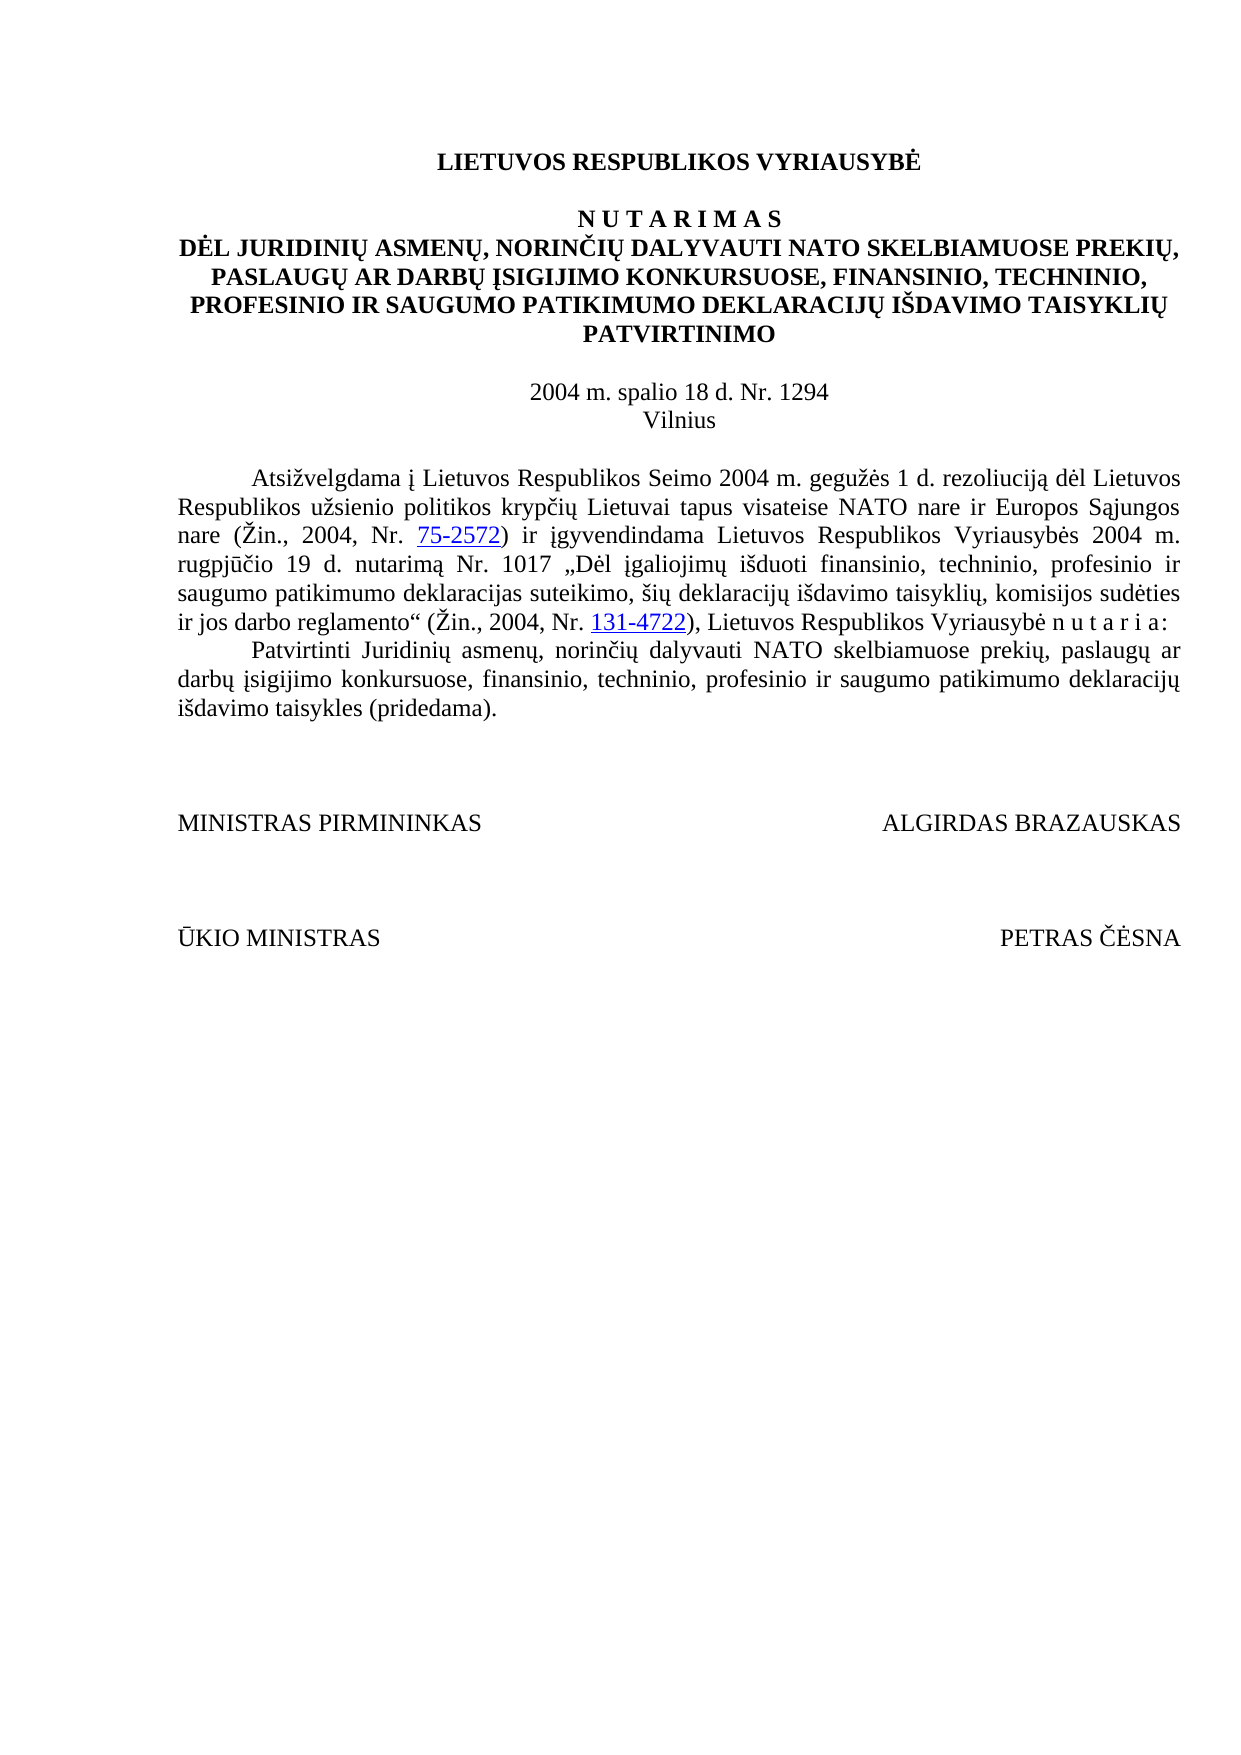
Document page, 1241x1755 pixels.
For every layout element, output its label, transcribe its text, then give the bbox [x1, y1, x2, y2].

text LIETUVOS RESPUBLIKOS VYRIAUSYBĖ [177, 147, 1181, 176]
text ŪKIO MINISTRAS PETRAS ČĖSNA [177, 923, 1181, 952]
text Atsižvelgdama į Lietuvos Respublikos Seimo 2004 m. gegužės 1 d. rezoliuciją dėl Lietuvos Respublikos užsienio politikos krypčių Lietuvai tapus visateise NATO nare ir Europos Sąjungos nare (Žin., 2004, Nr. 75-2572) ir įgyvendindama Lietuvos Respublikos Vyriausybės 2004 m. rugpjūčio 19 d. nutarimą Nr. 1017 „Dėl įgaliojimų išduoti finansinio, techninio, profesinio ir saugumo patikimumo deklaracijas suteikimo, šių deklaracijų išdavimo taisyklių, komisijos sudėties ir jos darbo reglamento“ (Žin., 2004, Nr. 131-4722), Lietuvos Respublikos Vyriausybė nutaria: [177, 463, 1181, 636]
text MINISTRAS PIRMININKAS ALGIRDAS BRAZAUSKAS [177, 808, 1181, 837]
text 2004 m. spalio 18 d. Nr. 1294 [177, 377, 1181, 406]
text N U T A R I M A S [177, 204, 1181, 233]
text DĖL JURIDINIŲ ASMENŲ, NORINČIŲ DALYVAUTI NATO SKELBIAMUOSE PREKIŲ, PASLAUGŲ AR DARBŲ ĮSIGIJIMO KONKURSUOSE, FINANSINIO, TECHNINIO, PROFESINIO IR SAUGUMO PATIKIMUMO DEKLARACIJŲ IŠDAVIMO TAISYKLIŲ PATVIRTINIMO [177, 233, 1181, 348]
text Patvirtinti Juridinių asmenų, norinčių dalyvauti NATO skelbiamuose prekių, paslaugų ar darbų įsigijimo konkursuose, finansinio, techninio, profesinio ir saugumo patikimumo deklaracijų išdavimo taisykles (pridedama). [177, 636, 1181, 722]
text Vilnius [177, 406, 1181, 434]
